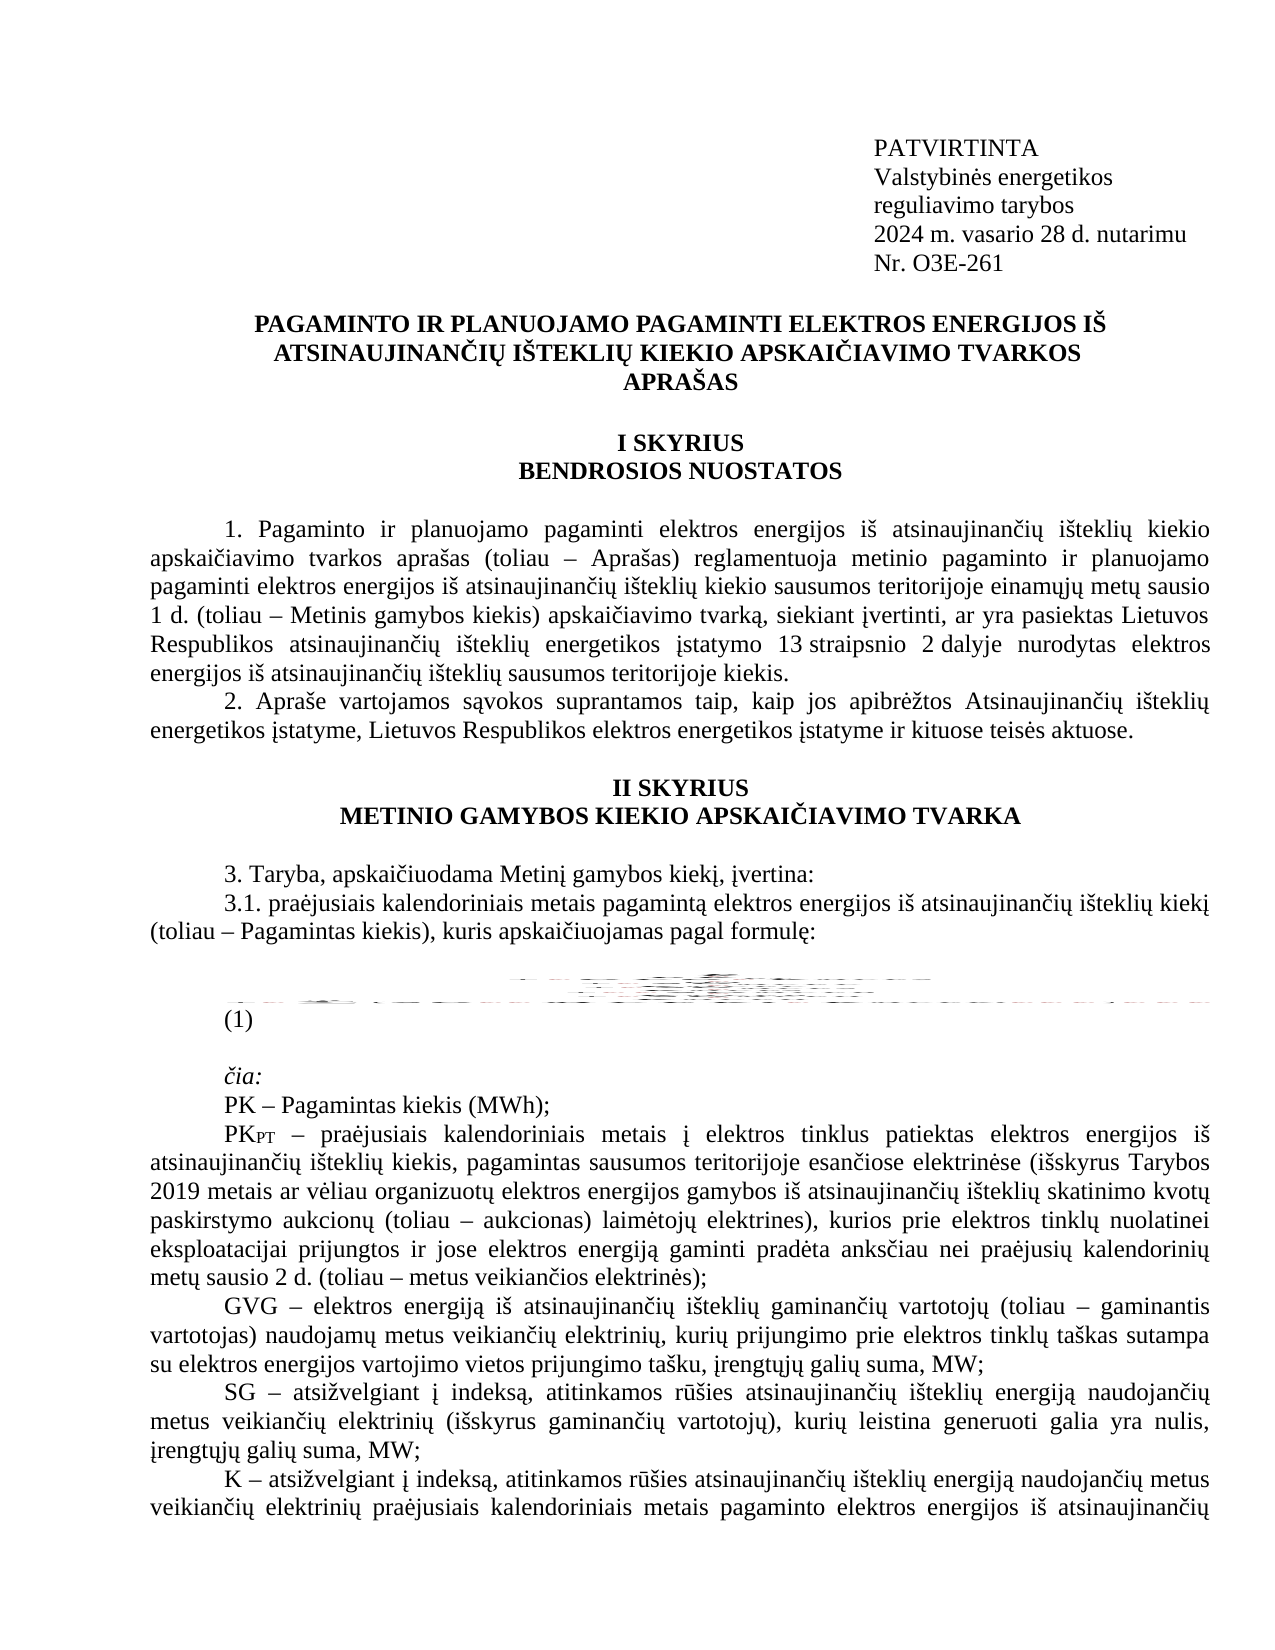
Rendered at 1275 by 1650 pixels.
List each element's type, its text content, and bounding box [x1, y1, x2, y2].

text SG – atsižvelgiant į indeksą, atitinkamos rūšies atsinaujinančių išteklių energiją naudojančių metus veikiančių elektrinių (išskyrus gaminančių vartotojų), kurių leistina generuoti galia yra nulis, įrengtųjų galių suma, MW; [150, 1377, 1211, 1464]
text 1. Pagaminto ir planuojamo pagaminti elektros energijos iš atsinaujinančių išteklių kiekio apskaičiavimo tvarkos aprašas (toliau – Aprašas) reglamentuoja metinio pagaminto ir planuojamo pagaminti elektros energijos iš atsinaujinančių išteklių kiekio sausumos teritorijoje einamųjų metų sausio 1 d. (toliau – Metinis gamybos kiekis) apskaičiavimo tvarką, siekiant įvertinti, ar yra pasiektas Lietuvos Respublikos atsinaujinančių išteklių energetikos įstatymo 13 straipsnio 2 dalyje nurodytas elektros energijos iš atsinaujinančių išteklių sausumos teritorijoje kiekis. [150, 514, 1211, 686]
text GVG – elektros energiją iš atsinaujinančių išteklių gaminančių vartotojų (toliau – gaminantis vartotojas) naudojamų metus veikiančių elektrinių, kurių prijungimo prie elektros tinklų taškas sutampa su elektros energijos vartojimo vietos prijungimo tašku, įrengtųjų galių suma, MW; [150, 1291, 1211, 1377]
text BENDROSIOS NUOSTATOS [150, 456, 1211, 485]
text 3. Taryba, apskaičiuodama Metinį gamybos kiekį, įvertina: [150, 859, 1211, 888]
text 2024 m. vasario 28 d. nutarimu Nr. O3E-261 [873, 219, 1211, 277]
text Valstybinės energetikos reguliavimo tarybos [873, 162, 1211, 219]
text 2. Apraše vartojamos sąvokos suprantamos taip, kaip jos apibrėžtos Atsinaujinančių išteklių energetikos įstatyme, Lietuvos Respublikos elektros energetikos įstatyme ir kituose teisės aktuose. [150, 686, 1211, 744]
text PKPT – praėjusiais kalendoriniais metais į elektros tinklus patiektas elektros energijos iš atsinaujinančių išteklių kiekis, pagamintas sausumos teritorijoje esančiose elektrinėse (išskyrus Tarybos 2019 metais ar vėliau organizuotų elektros energijos gamybos iš atsinaujinančių išteklių skatinimo kvotų paskirstymo aukcionų (toliau – aukcionas) laimėtojų elektrines), kurios prie elektros tinklų nuolatinei eksploatacijai prijungtos ir jose elektros energiją gaminti pradėta anksčiau nei praėjusių kalendorinių metų sausio 2 d. (toliau – metus veikiančios elektrinės); [150, 1119, 1211, 1291]
text APRAŠAS [150, 367, 1211, 395]
text K – atsižvelgiant į indeksą, atitinkamos rūšies atsinaujinančių išteklių energiją naudojančių metus veikiančių elektrinių praėjusiais kalendoriniais metais pagaminto elektros energijos iš atsinaujinančių [150, 1464, 1211, 1521]
text čia: [150, 1061, 1211, 1090]
text METINIO GAMYBOS KIEKIO APSKAIČIAVIMO TVARKA [150, 801, 1211, 830]
text (1) [224, 974, 1211, 1032]
text PK – Pagamintas kiekis (MWh); [150, 1090, 1211, 1119]
text II SKYRIUS [150, 773, 1211, 801]
text PATVIRTINTA [873, 133, 1211, 162]
text I SKYRIUS [150, 428, 1211, 456]
text PAGAMINTO IR PLANUOJAMO PAGAMINTI ELEKTROS ENERGIJOS IŠ ATSINAUJINANČIŲ IŠTEKLIŲ KIEKIO APSKAIČIAVIMO TVARKOS [150, 309, 1211, 367]
text 3.1. praėjusiais kalendoriniais metais pagamintą elektros energijos iš atsinaujinančių išteklių kiekį (toliau – Pagamintas kiekis), kuris apskaičiuojamas pagal formulę: [150, 888, 1211, 945]
